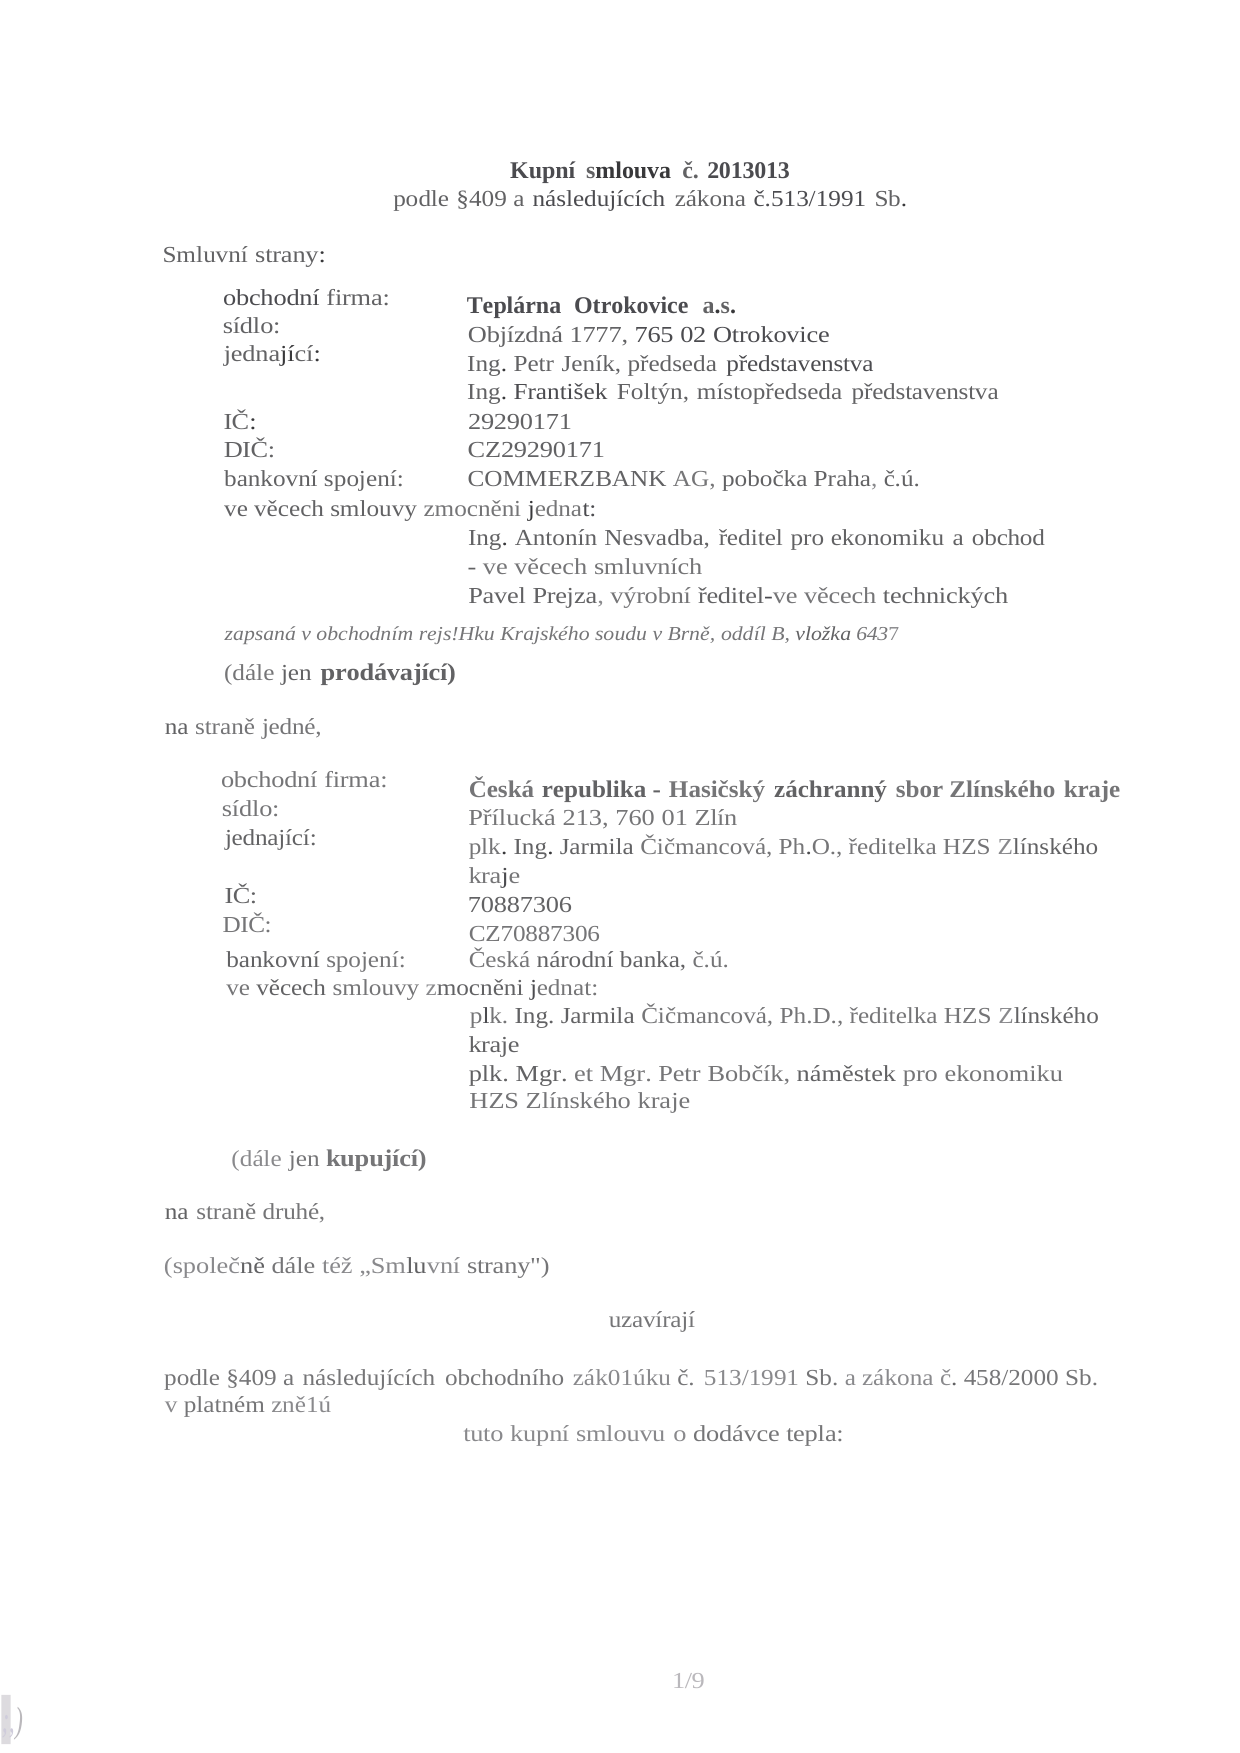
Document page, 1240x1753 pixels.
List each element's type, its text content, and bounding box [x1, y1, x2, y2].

text 70887306 [468, 891, 1183, 917]
text IČ: DIČ: [222, 882, 303, 937]
text podle §409 a následujících obchodního zák01úku č. 513/1991 Sb. a zákona č. 458/2000 Sb. v platném zně1ú [164, 1364, 1106, 1417]
text na straně druhé, [164, 1198, 1183, 1224]
text Ing. František Foltýn, místopředseda představenstva [467, 378, 1183, 405]
text plk. Mgr. et Mgr. Petr Bobčík, náměstek pro ekonomiku HZS Zlínského kraje [468, 1060, 1106, 1114]
text DIČ: CZ29290171 [223, 436, 1183, 463]
text Přílucká 213, 760 01 Zlín [468, 804, 1183, 830]
text na straně jedné, [164, 713, 388, 739]
text CZ70887306 [469, 920, 1183, 946]
text obchodní firma: sídlo: [223, 283, 390, 339]
text ve věcech smlouvy zmocněni jednat: [225, 973, 902, 1000]
text bankovní spojení: Česká národní banka, č.ú. [225, 946, 902, 972]
text ;,) [11, 1699, 59, 1741]
text podle §409 a následujících zákona č.513/1991 Sb. [117, 185, 1183, 211]
text plk. Ing. Jarmila Čičmancová, Ph.D., ředitelka HZS Zlínského kraje [468, 1002, 1106, 1057]
text (společně dále též „Smluvní strany") [164, 1252, 1183, 1278]
text obchodní firma: sídlo: [221, 766, 388, 821]
text Ing. Antonín Nesvadba, ředitel pro ekonomiku a obchod [468, 524, 1183, 550]
text Objízdná 1777, 765 02 Otrokovice [468, 321, 1183, 348]
text - ve věcech smluvních [467, 553, 1183, 579]
text plk. Ing. Jarmila Čičmancová, Ph.O., ředitelka HZS Zlínského kraje [468, 833, 1146, 888]
text IČ: 29290171 [223, 408, 1183, 435]
text (dále jen kupující) [231, 1144, 1183, 1171]
text ve věcech smlouvy zmocněni jednat: [224, 495, 1098, 522]
text Smluvní strany: [162, 242, 390, 268]
text zapsaná v obchodním rejs!Hku Krajského soudu v Brně, oddíl B, vložka 6437 [224, 622, 1183, 644]
text (dále jen prodávající) [224, 658, 1183, 686]
text uzavírají [120, 1306, 1183, 1332]
subtitle Teplárna Otrokovice a.s. [467, 291, 1183, 319]
text Pavel Prejza, výrobní ředitel-ve věcech technických [468, 582, 1183, 608]
text jednající: [224, 341, 390, 367]
subtitle Kupní smlouva č. 2013013 [116, 156, 1183, 183]
text Ing. Petr Jeník, předseda představenstva [467, 351, 1183, 377]
subtitle Česká republika - Hasičský záchranný sbor Zlínského kraje [468, 775, 1183, 802]
text jednající: [225, 824, 388, 850]
text tuto kupní smlouvu o dodávce tepla: [463, 1420, 1183, 1446]
text bankovní spojení: COMMERZBANK AG, pobočka Praha, č.ú. [224, 465, 1098, 492]
text 1/9 [672, 1667, 1183, 1693]
